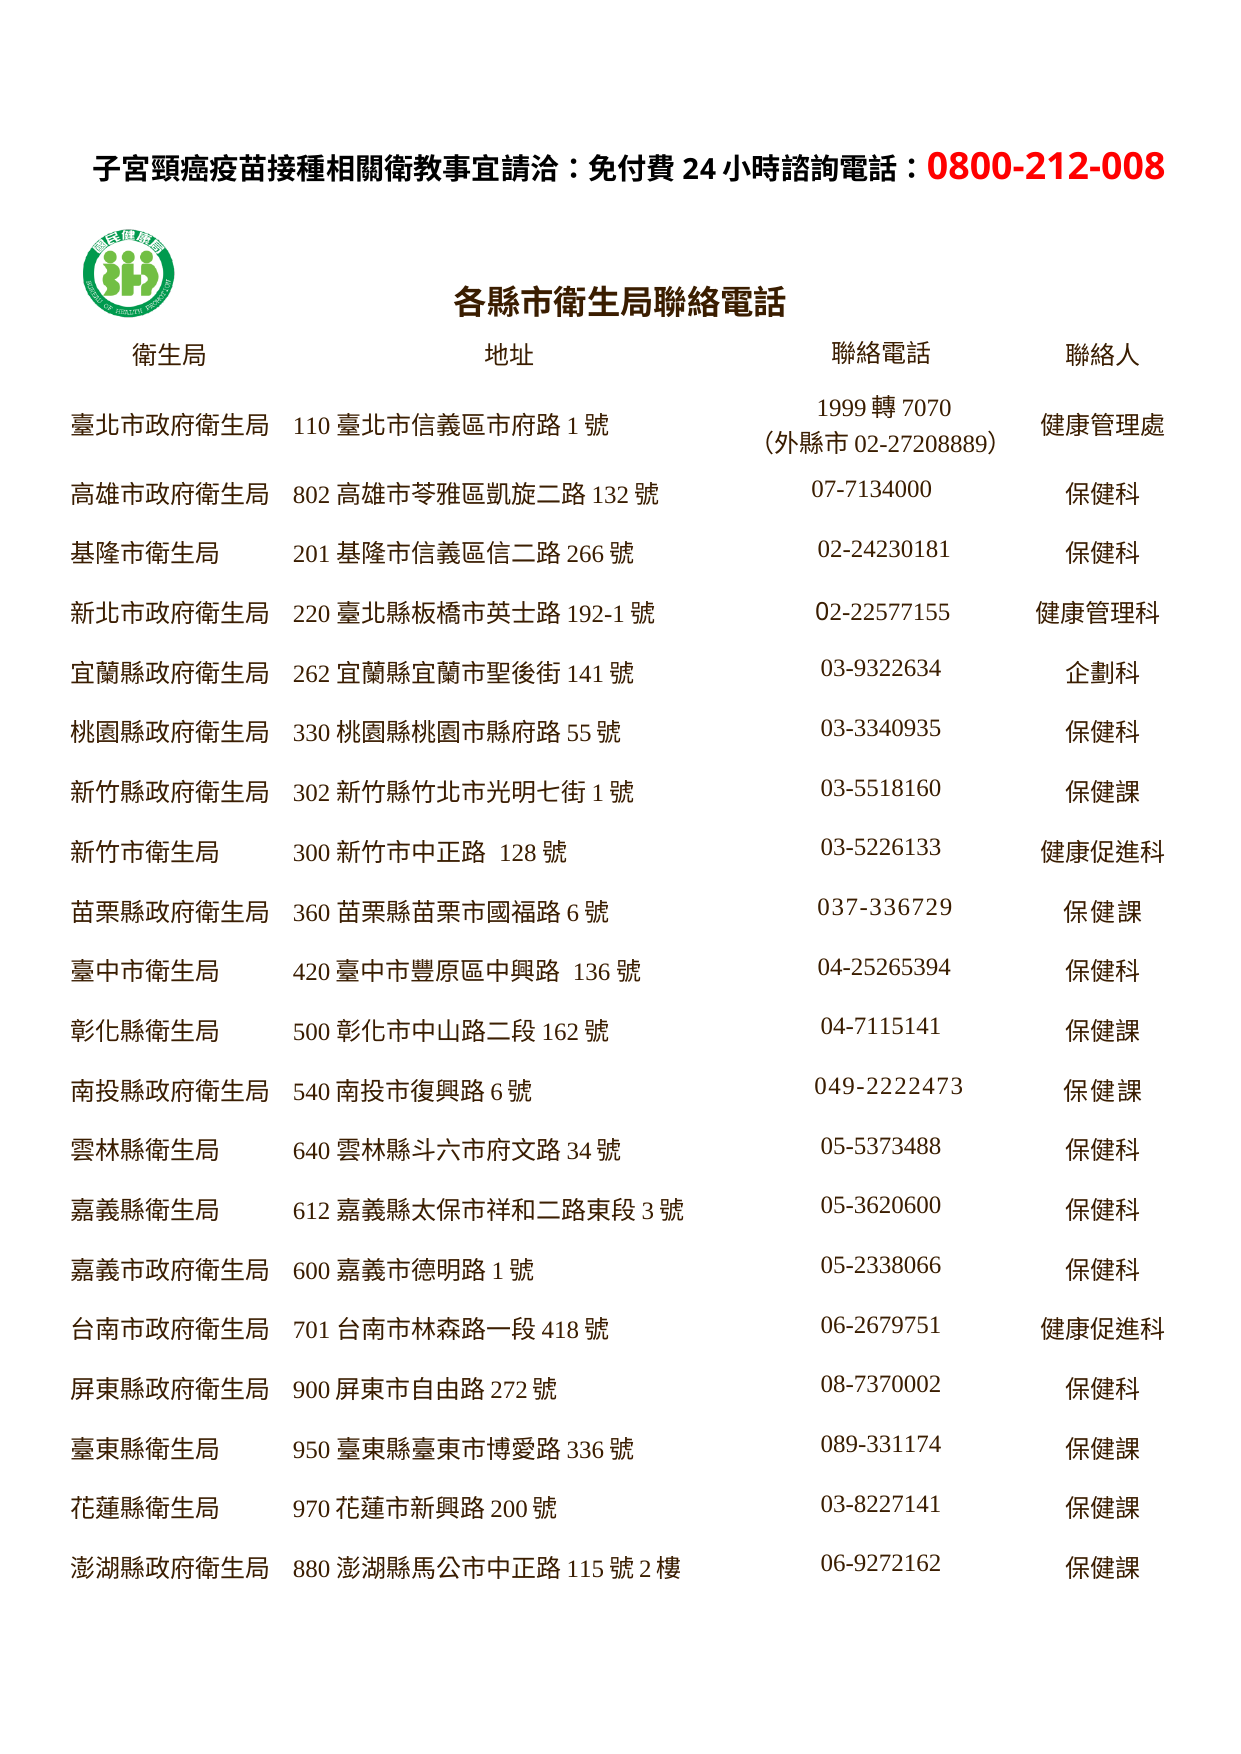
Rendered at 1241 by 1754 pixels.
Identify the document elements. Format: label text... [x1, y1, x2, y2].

table_cell 健康管理科 [1027, 584, 1181, 639]
table_cell 03-5518160 [740, 763, 1022, 818]
table_cell 05-2338066 [740, 1241, 1022, 1296]
table_cell 1999轉7070 （外縣市02-27208889） [740, 388, 1022, 460]
table_cell 新竹市衛生局 [59, 823, 279, 878]
table_cell 900屏東市自由路272號 [284, 1360, 735, 1415]
table_cell 保健科 [1027, 942, 1181, 997]
table_cell 臺北市政府衛生局 [59, 388, 279, 460]
table_cell 02-22577155 [740, 584, 1022, 639]
table_cell 企劃科 [1027, 644, 1181, 699]
table_cell 桃園縣政府衛生局 [59, 704, 279, 758]
table_cell 保健課 [1027, 1420, 1181, 1475]
table_cell 03-8227141 [740, 1480, 1022, 1534]
table_cell 330 桃園縣桃園市縣府路55號 [284, 704, 735, 758]
table_cell 保健課 [1027, 1480, 1181, 1534]
table_cell 04-25265394 [740, 942, 1022, 997]
table_cell 保健課 [1027, 763, 1181, 818]
table_header 聯絡電話 [740, 324, 1022, 383]
table_cell 05-3620600 [740, 1181, 1022, 1236]
table_cell 苗栗縣政府衛生局 [59, 883, 279, 938]
table_cell 08-7370002 [740, 1360, 1022, 1415]
table_cell 06-9272162 [740, 1539, 1022, 1594]
table_cell 07-7134000 [740, 465, 1022, 520]
table_cell 新竹縣政府衛生局 [59, 763, 279, 818]
table_cell 健康管理處 [1027, 388, 1181, 460]
table_cell 高雄市政府衛生局 [59, 465, 279, 520]
table_cell 420臺中市豐原區中興路 136 號 [284, 942, 735, 997]
table_cell 300 新竹市中正路 128 號 [284, 823, 735, 878]
table_cell 保健科 [1027, 1241, 1181, 1296]
table_cell 雲林縣衛生局 [59, 1121, 279, 1176]
table_cell 640 雲林縣斗六市府文路34號 [284, 1121, 735, 1176]
table_cell 宜蘭縣政府衛生局 [59, 644, 279, 699]
table_header 地址 [284, 324, 735, 383]
table_cell 600 嘉義市德明路1號 [284, 1241, 735, 1296]
table_cell 05-5373488 [740, 1121, 1022, 1176]
table_cell 302 新竹縣竹北市光明七街1號 [284, 763, 735, 818]
table_cell 201 基隆市信義區信二路266號 [284, 525, 735, 579]
table_cell 新北市政府衛生局 [59, 584, 279, 639]
table_cell 保健科 [1027, 525, 1181, 579]
table_cell 220 臺北縣板橋市英士路192-1號 [284, 584, 735, 639]
table_cell 03-3340935 [740, 704, 1022, 758]
table_cell 健康促進科 [1027, 1301, 1181, 1355]
table_header 衛生局 [59, 324, 279, 383]
table_cell 02-24230181 [740, 525, 1022, 579]
text 各縣市衛生局聯絡電話 [75, 276, 1165, 324]
table_cell 04-7115141 [740, 1002, 1022, 1057]
table_cell 嘉義縣衛生局 [59, 1181, 279, 1236]
table_cell 臺中市衛生局 [59, 942, 279, 997]
table_header 聯絡人 [1027, 324, 1181, 383]
table_cell 花蓮縣衛生局 [59, 1480, 279, 1534]
text 子宮頸癌疫苗接種相關衛教事宜請洽：免付費24小時諮詢電話：0800-212-008 [75, 139, 1165, 191]
table_cell 970花蓮市新興路200號 [284, 1480, 735, 1534]
table_cell 保健課 [1027, 1062, 1181, 1117]
table_cell 03-5226133 [740, 823, 1022, 878]
table_cell 臺東縣衛生局 [59, 1420, 279, 1475]
table_cell 保健科 [1027, 1121, 1181, 1176]
table_cell 保健課 [1027, 883, 1181, 938]
table_cell 保健科 [1027, 465, 1181, 520]
table_cell 540南投市復興路6號 [284, 1062, 735, 1117]
table_cell 049-2222473 [740, 1062, 1022, 1117]
table_cell 110 臺北市信義區市府路1號 [284, 388, 735, 460]
table_cell 500 彰化市中山路二段162號 [284, 1002, 735, 1057]
table_cell 台南市政府衛生局 [59, 1301, 279, 1355]
table_cell 屏東縣政府衛生局 [59, 1360, 279, 1415]
table_cell 基隆市衛生局 [59, 525, 279, 579]
table_cell 701 台南市林森路一段418號 [284, 1301, 735, 1355]
table_cell 037-336729 [740, 883, 1022, 938]
table_cell 健康促進科 [1027, 823, 1181, 878]
table_cell 保健課 [1027, 1539, 1181, 1594]
table_cell 612 嘉義縣太保市祥和二路東段3號 [284, 1181, 735, 1236]
table_cell 802 高雄市苓雅區凱旋二路132號 [284, 465, 735, 520]
table_cell 保健科 [1027, 1181, 1181, 1236]
table_cell 950 臺東縣臺東市博愛路336號 [284, 1420, 735, 1475]
table_cell 880 澎湖縣馬公市中正路115號2樓 [284, 1539, 735, 1594]
table_cell 保健課 [1027, 1002, 1181, 1057]
table_cell 保健科 [1027, 704, 1181, 758]
table_cell 彰化縣衛生局 [59, 1002, 279, 1057]
table_cell 南投縣政府衛生局 [59, 1062, 279, 1117]
table_cell 澎湖縣政府衛生局 [59, 1539, 279, 1594]
table_cell 089-331174 [740, 1420, 1022, 1475]
table_cell 06-2679751 [740, 1301, 1022, 1355]
table_cell 嘉義市政府衛生局 [59, 1241, 279, 1296]
table_cell 360 苗栗縣苗栗市國福路6號 [284, 883, 735, 938]
table_cell 262 宜蘭縣宜蘭市聖後街141號 [284, 644, 735, 699]
table_cell 保健科 [1027, 1360, 1181, 1415]
table_cell 03-9322634 [740, 644, 1022, 699]
